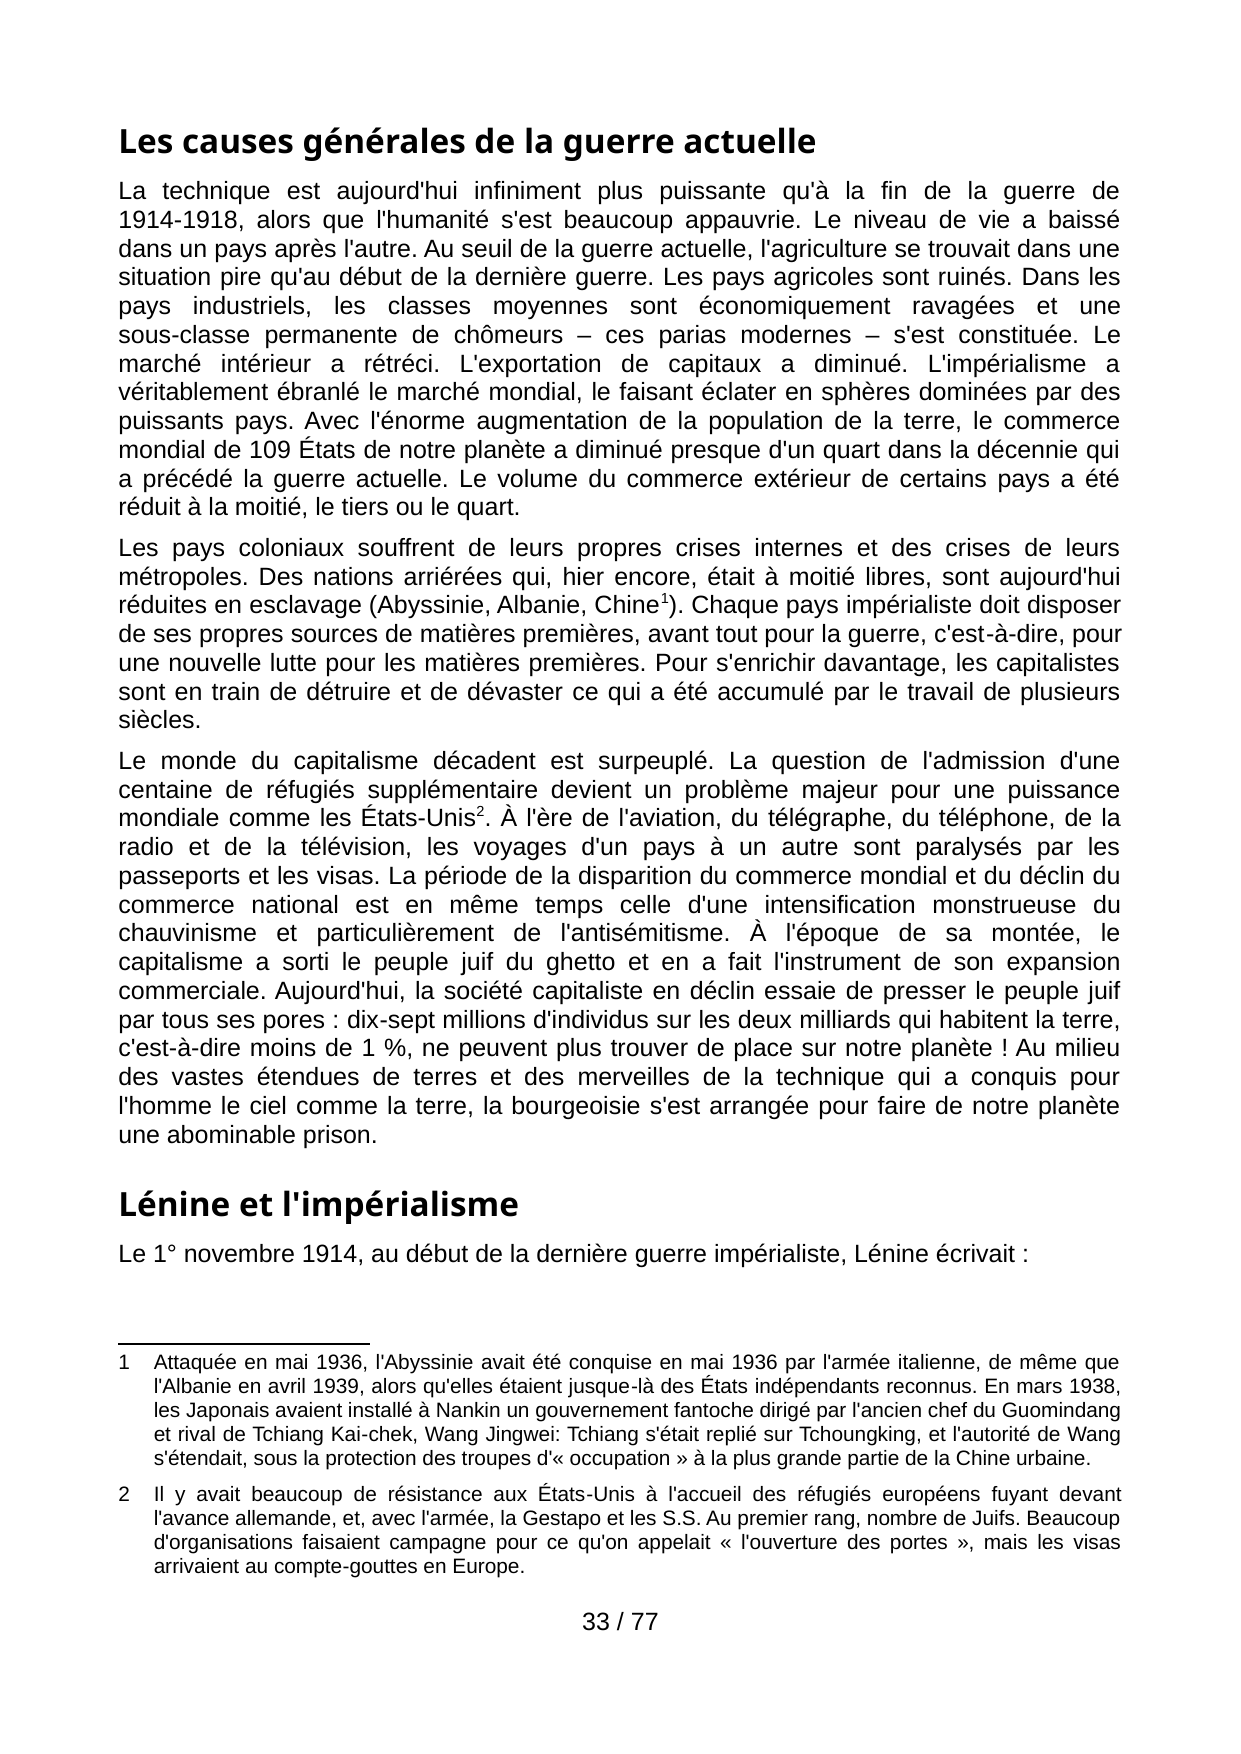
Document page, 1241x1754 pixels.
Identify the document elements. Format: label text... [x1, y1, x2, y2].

subtitle Lénine et l'impérialisme [118, 1181, 1122, 1226]
text Il y avait beaucoup de résistance aux États‑Unis à l'accueil des réfugiés européens fuyant devant l'avance allemande, et, avec l'armée, la Gestapo et les S.S. Au premier rang, nombre de Juifs. Beaucoup d'organisations faisaient campagne pour ce qu'on appelait « l'ouverture des portes », mais les visas arrivaient au compte‑gouttes en Europe. [118, 1482, 1122, 1578]
text Le monde du capitalisme décadent est surpeuplé. La question de l'admission d'une centaine de réfugiés supplémentaire devient un problème majeur pour une puissance mondiale comme les États-Unis. À l'ère de l'aviation, du télégraphe, du téléphone, de la radio et de la télévision, les voyages d'un pays à un autre sont paralysés par les passeports et les visas. La période de la disparition du commerce mondial et du déclin du commerce national est en même temps celle d'une intensification monstrueuse du chauvinisme et particulièrement de l'antisémitisme. À l'époque de sa montée, le capitalisme a sorti le peuple juif du ghetto et en a fait l'instrument de son expansion commerciale. Aujourd'hui, la société capitaliste en déclin essaie de presser le peuple juif par tous ses pores : dix‑sept millions d'individus sur les deux milliards qui habitent la terre, c'est‑à-dire moins de 1 %, ne peuvent plus trouver de place sur notre planète ! Au milieu des vastes étendues de terres et des merveilles de la technique qui a conquis pour l'homme le ciel comme la terre, la bourgeoisie s'est arrangée pour faire de notre planète une abominable prison. [118, 746, 1122, 1148]
subtitle Les causes générales de la guerre actuelle [118, 118, 1122, 163]
text Les pays coloniaux souffrent de leurs propres crises internes et des crises de leurs métropoles. Des nations arriérées qui, hier encore, était à moitié libres, sont aujourd'hui réduites en esclavage (Abyssinie, Albanie, Chine). Chaque pays impérialiste doit disposer de ses propres sources de matières premières, avant tout pour la guerre, c'est‑à‑dire, pour une nouvelle lutte pour les matières premières. Pour s'enrichir davantage, les capitalistes sont en train de détruire et de dévaster ce qui a été accumulé par le travail de plusieurs siècles. [118, 533, 1122, 734]
text Le 1° novembre 1914, au début de la dernière guerre impérialiste, Lénine écrivait : [118, 1239, 1122, 1268]
text La technique est aujourd'hui infiniment plus puissante qu'à la fin de la guerre de 1914‑1918, alors que l'humanité s'est beaucoup appauvrie. Le niveau de vie a baissé dans un pays après l'autre. Au seuil de la guerre actuelle, l'agriculture se trouvait dans une situation pire qu'au début de la dernière guerre. Les pays agricoles sont ruinés. Dans les pays industriels, les classes moyennes sont économiquement ravagées et une sous‑classe permanente de chômeurs – ces parias modernes – s'est constituée. Le marché intérieur a rétréci. L'exportation de capitaux a diminué. L'impérialisme a véritablement ébranlé le marché mondial, le faisant éclater en sphères dominées par des puissants pays. Avec l'énorme augmentation de la population de la terre, le commerce mondial de 109 États de notre planète a diminué presque d'un quart dans la décennie qui a précédé la guerre actuelle. Le volume du commerce extérieur de certains pays a été réduit à la moitié, le tiers ou le quart. [118, 176, 1122, 521]
text Attaquée en mai 1936, l'Abyssinie avait été conquise en mai 1936 par l'armée italienne, de même que l'Albanie en avril 1939, alors qu'elles étaient jusque‑là des États indépendants reconnus. En mars 1938, les Japonais avaient installé à Nankin un gouvernement fantoche dirigé par l'ancien chef du Guomindang et rival de Tchiang Kai‑chek, Wang Jingwei: Tchiang s'était replié sur Tchoungking, et l'autorité de Wang s'étendait, sous la protection des troupes d'« occupation » à la plus grande partie de la Chine urbaine. [118, 1350, 1122, 1470]
